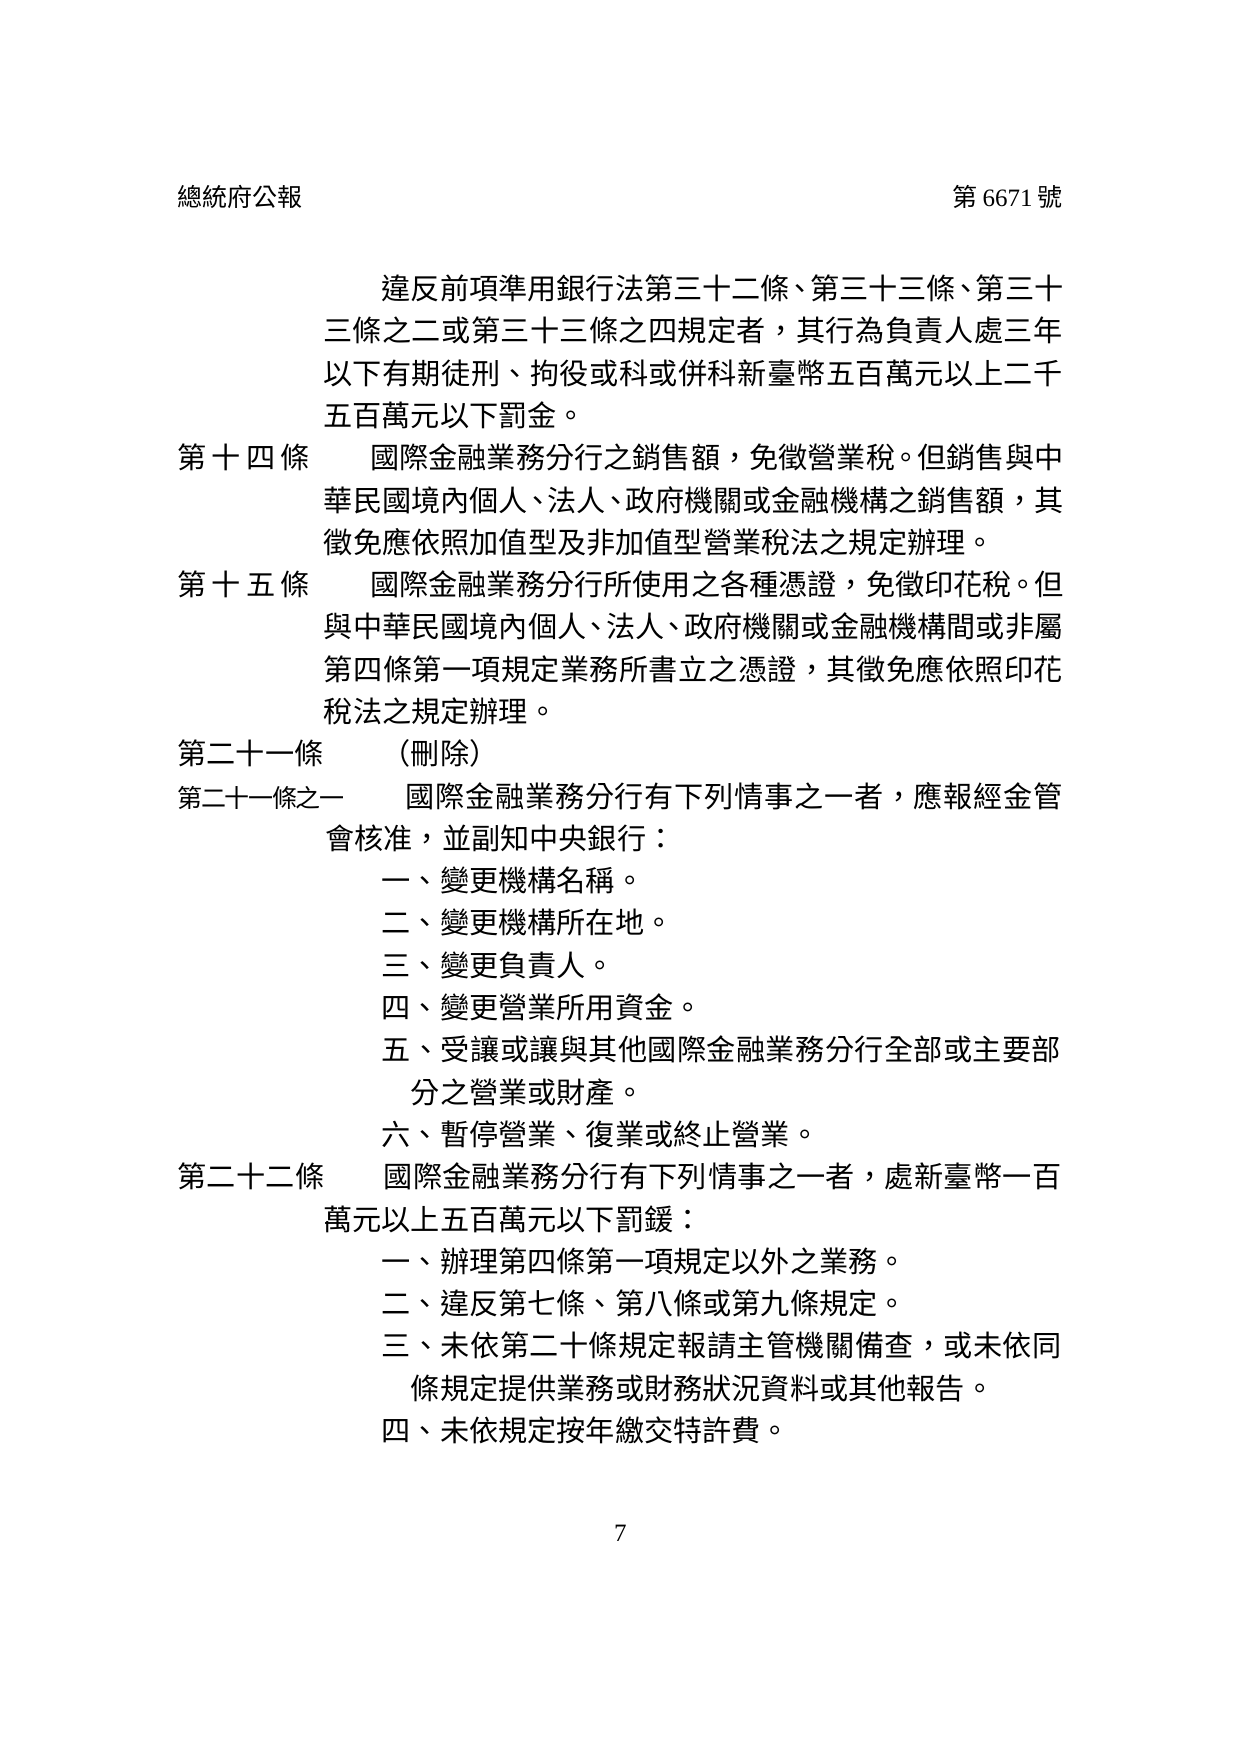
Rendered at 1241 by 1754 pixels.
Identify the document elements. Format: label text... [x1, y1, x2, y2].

text 一、變更機構名稱。 [381, 858, 1063, 900]
text 第二十二條 國際金融業務分行有下列情事之一者，處新臺幣一百萬元以上五百萬元以下罰鍰： [177, 1154, 1063, 1238]
text 三、變更負責人。 [381, 942, 1063, 985]
text 六、暫停營業、復業或終止營業。 [381, 1112, 1063, 1154]
text 第十五條 國際金融業務分行所使用之各種憑證，免徵印花稅。但與中華民國境內個人、法人、政府機關或金融機構間或非屬第四條第一項規定業務所書立之憑證，其徵免應依照印花稅法之規定辦理。 [177, 562, 1063, 731]
text 第十四條 國際金融業務分行之銷售額，免徵營業稅。但銷售與中華民國境內個人、法人、政府機關或金融機構之銷售額，其徵免應依照加值型及非加值型營業稅法之規定辦理。 [177, 435, 1063, 562]
text 四、變更營業所用資金。 [381, 985, 1063, 1027]
text 二、變更機構所在地。 [381, 900, 1063, 942]
text 五、受讓或讓與其他國際金融業務分行全部或主要部分之營業或財產。 [381, 1027, 1063, 1112]
text 二、違反第七條、第八條或第九條規定。 [381, 1281, 1063, 1323]
text 三、未依第二十條規定報請主管機關備查，或未依同條規定提供業務或財務狀況資料或其他報告。 [381, 1323, 1063, 1408]
text 第二十一條之一 國際金融業務分行有下列情事之一者，應報經金管會核准，並副知中央銀行： [177, 773, 1063, 858]
text 一、辦理第四條第一項規定以外之業務。 [381, 1238, 1063, 1281]
text 第二十一條 （刪除） [177, 731, 1063, 773]
text 四、未依規定按年繳交特許費。 [381, 1408, 1063, 1450]
text 違反前項準用銀行法第三十二條、第三十三條、第三十三條之二或第三十三條之四規定者，其行為負責人處三年以下有期徒刑、拘役或科或併科新臺幣五百萬元以上二千五百萬元以下罰金。 [323, 266, 1063, 435]
